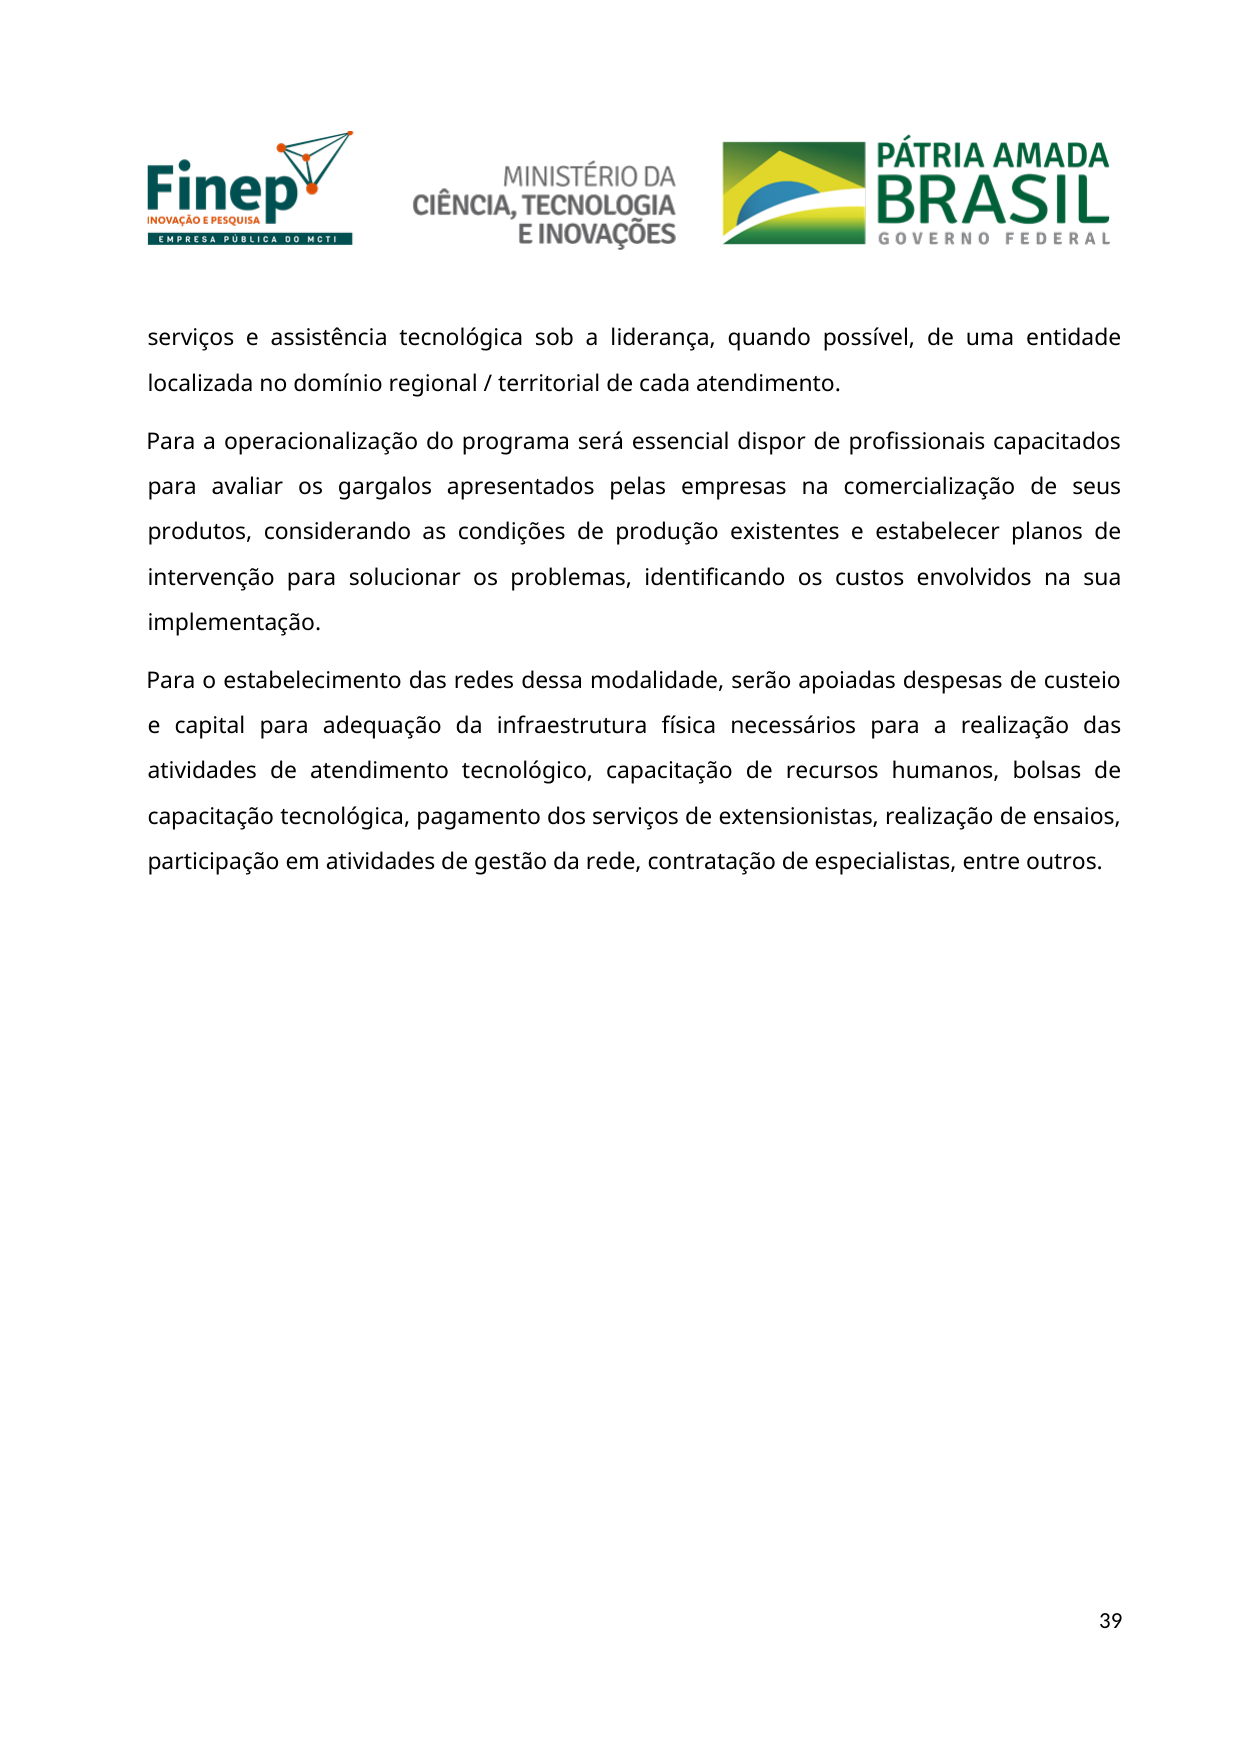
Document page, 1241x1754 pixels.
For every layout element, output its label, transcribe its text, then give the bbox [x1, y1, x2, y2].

text serviços e assistência tecnológica sob a liderança, quando possível, de uma entidade localizada no domínio regional / territorial de cada atendimento. [146, 321, 1122, 398]
text Para o estabelecimento das redes dessa modalidade, serão apoiadas despesas de custeio e capital para adequação da infraestrutura física necessários para a realização das atividades de atendimento tecnológico, capacitação de recursos humanos, bolsas de capacitação tecnológica, pagamento dos serviços de extensionistas, realização de ensaios, participação em atividades de gestão da rede, contratação de especialistas, entre outros. [146, 664, 1122, 876]
text Para a operacionalização do programa será essencial dispor de profissionais capacitados para avaliar os gargalos apresentados pelas empresas na comercialização de seus produtos, considerando as condições de produção existentes e estabelecer planos de intervenção para solucionar os problemas, identificando os custos envolvidos na sua implementação. [146, 424, 1122, 637]
